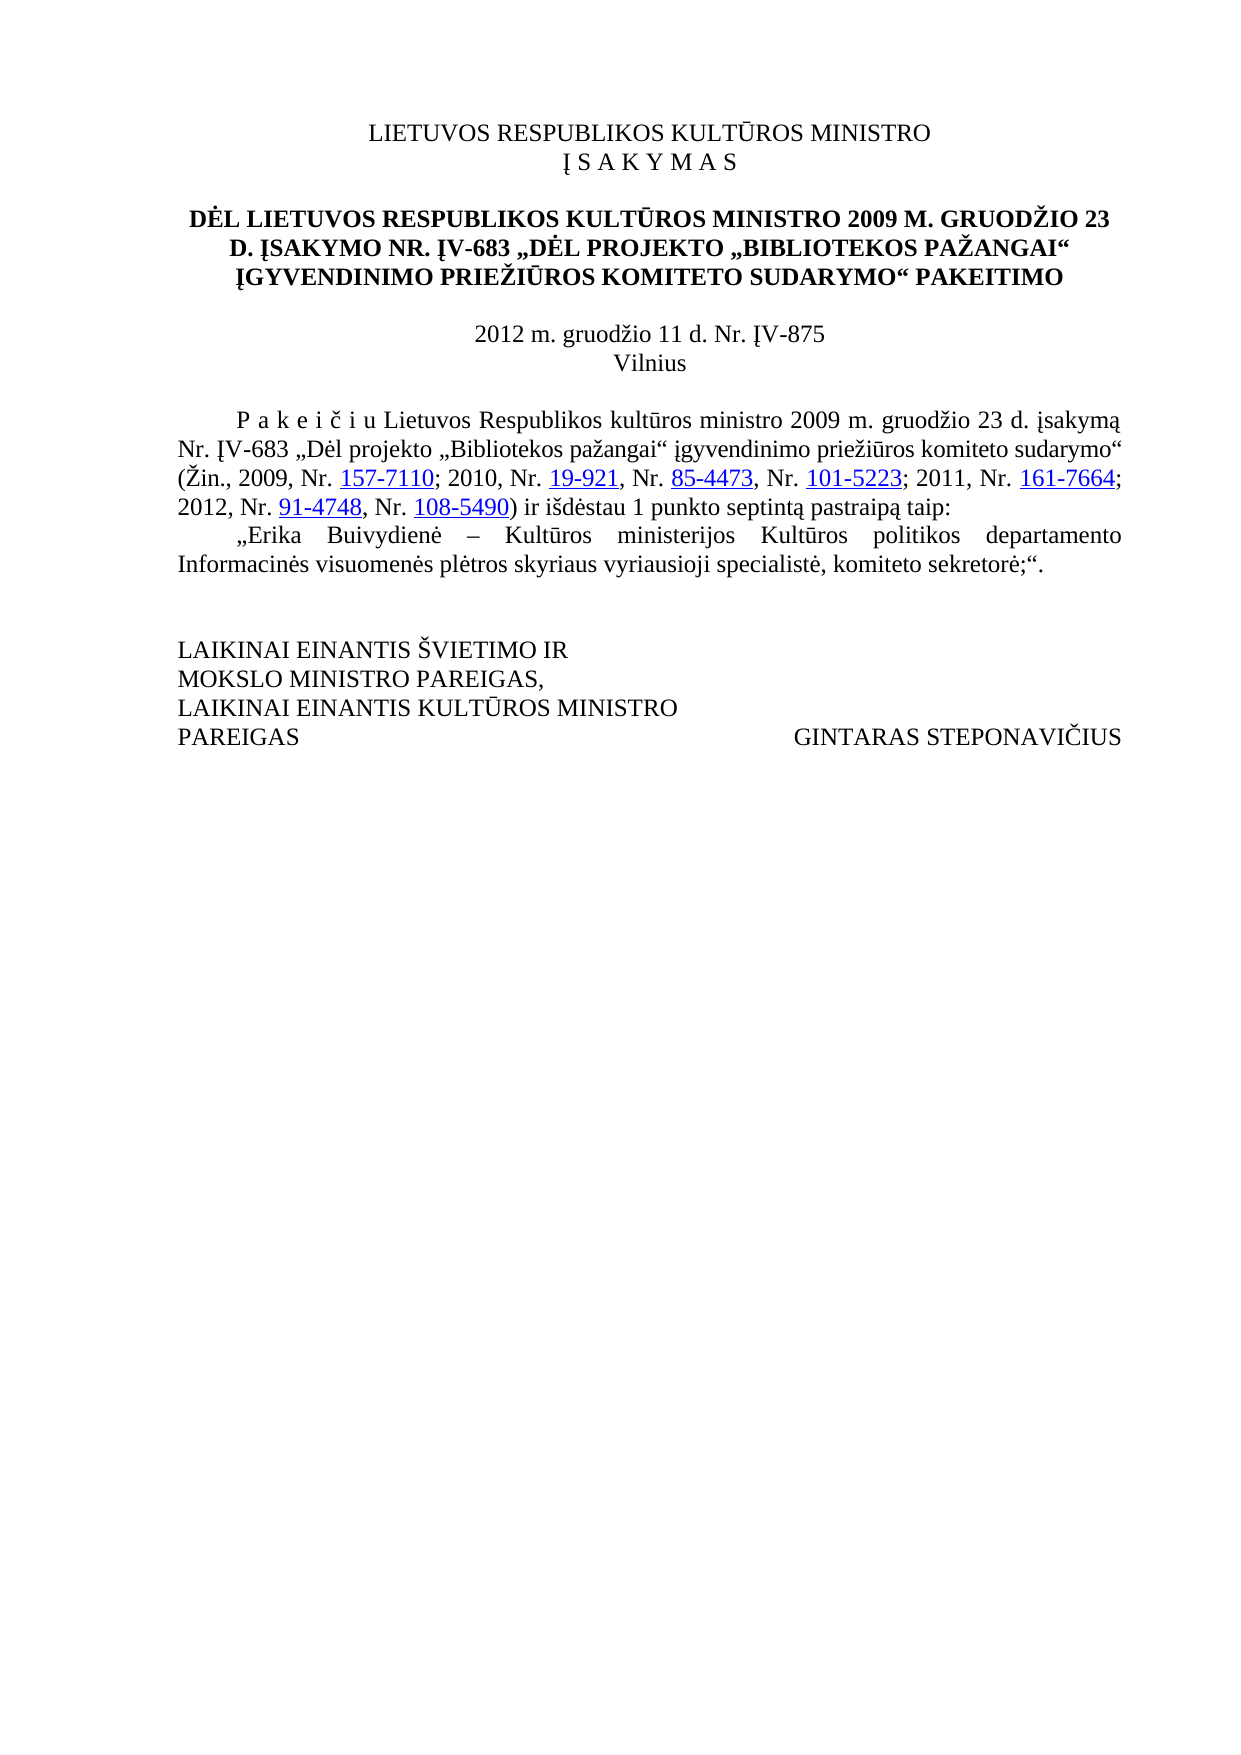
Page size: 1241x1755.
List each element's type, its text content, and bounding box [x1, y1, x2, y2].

text Vilnius [177, 348, 1122, 377]
text LIETUVOS RESPUBLIKOS KULTŪROS MINISTRO [177, 118, 1122, 147]
text Į S A K Y M A S [177, 147, 1122, 176]
text „Erika Buivydienė – Kultūros ministerijos Kultūros politikos departamento Informacinės visuomenės plėtros skyriaus vyriausioji specialistė, komiteto sekretorė;“. [177, 521, 1122, 578]
text P a k e i č i u Lietuvos Respublikos kultūros ministro 2009 m. gruodžio 23 d. įsakymą Nr. ĮV-683 „Dėl projekto „Bibliotekos pažangai“ įgyvendinimo priežiūros komiteto sudarymo“ (Žin., 2009, Nr. 157-7110; 2010, Nr. 19-921, Nr. 85-4473, Nr. 101-5223; 2011, Nr. 161-7664; 2012, Nr. 91-4748, Nr. 108-5490) ir išdėstau 1 punkto septintą pastraipą taip: [177, 406, 1122, 521]
text Laikinai einantis švietimo ir [177, 636, 1122, 664]
text 2012 m. gruodžio 11 d. Nr. ĮV-875 [177, 319, 1122, 348]
text pareigas Gintaras Steponavičius [177, 722, 1122, 751]
text DĖL LIETUVOS RESPUBLIKOS KULTŪROS MINISTRO 2009 M. GRUODŽIO 23 D. ĮSAKYMO Nr. ĮV-683 „DĖL PROJEKTO „BIBLIOTEKOS PAŽANGAI“ ĮGYVENDINIMO PRIEŽIŪROS KOMITETO SUDARYMO“ PAKEITIMO [177, 204, 1122, 291]
text mokslo ministro pareigas, [177, 664, 1122, 693]
text laikinai einantis kultūros ministro [177, 693, 1122, 722]
